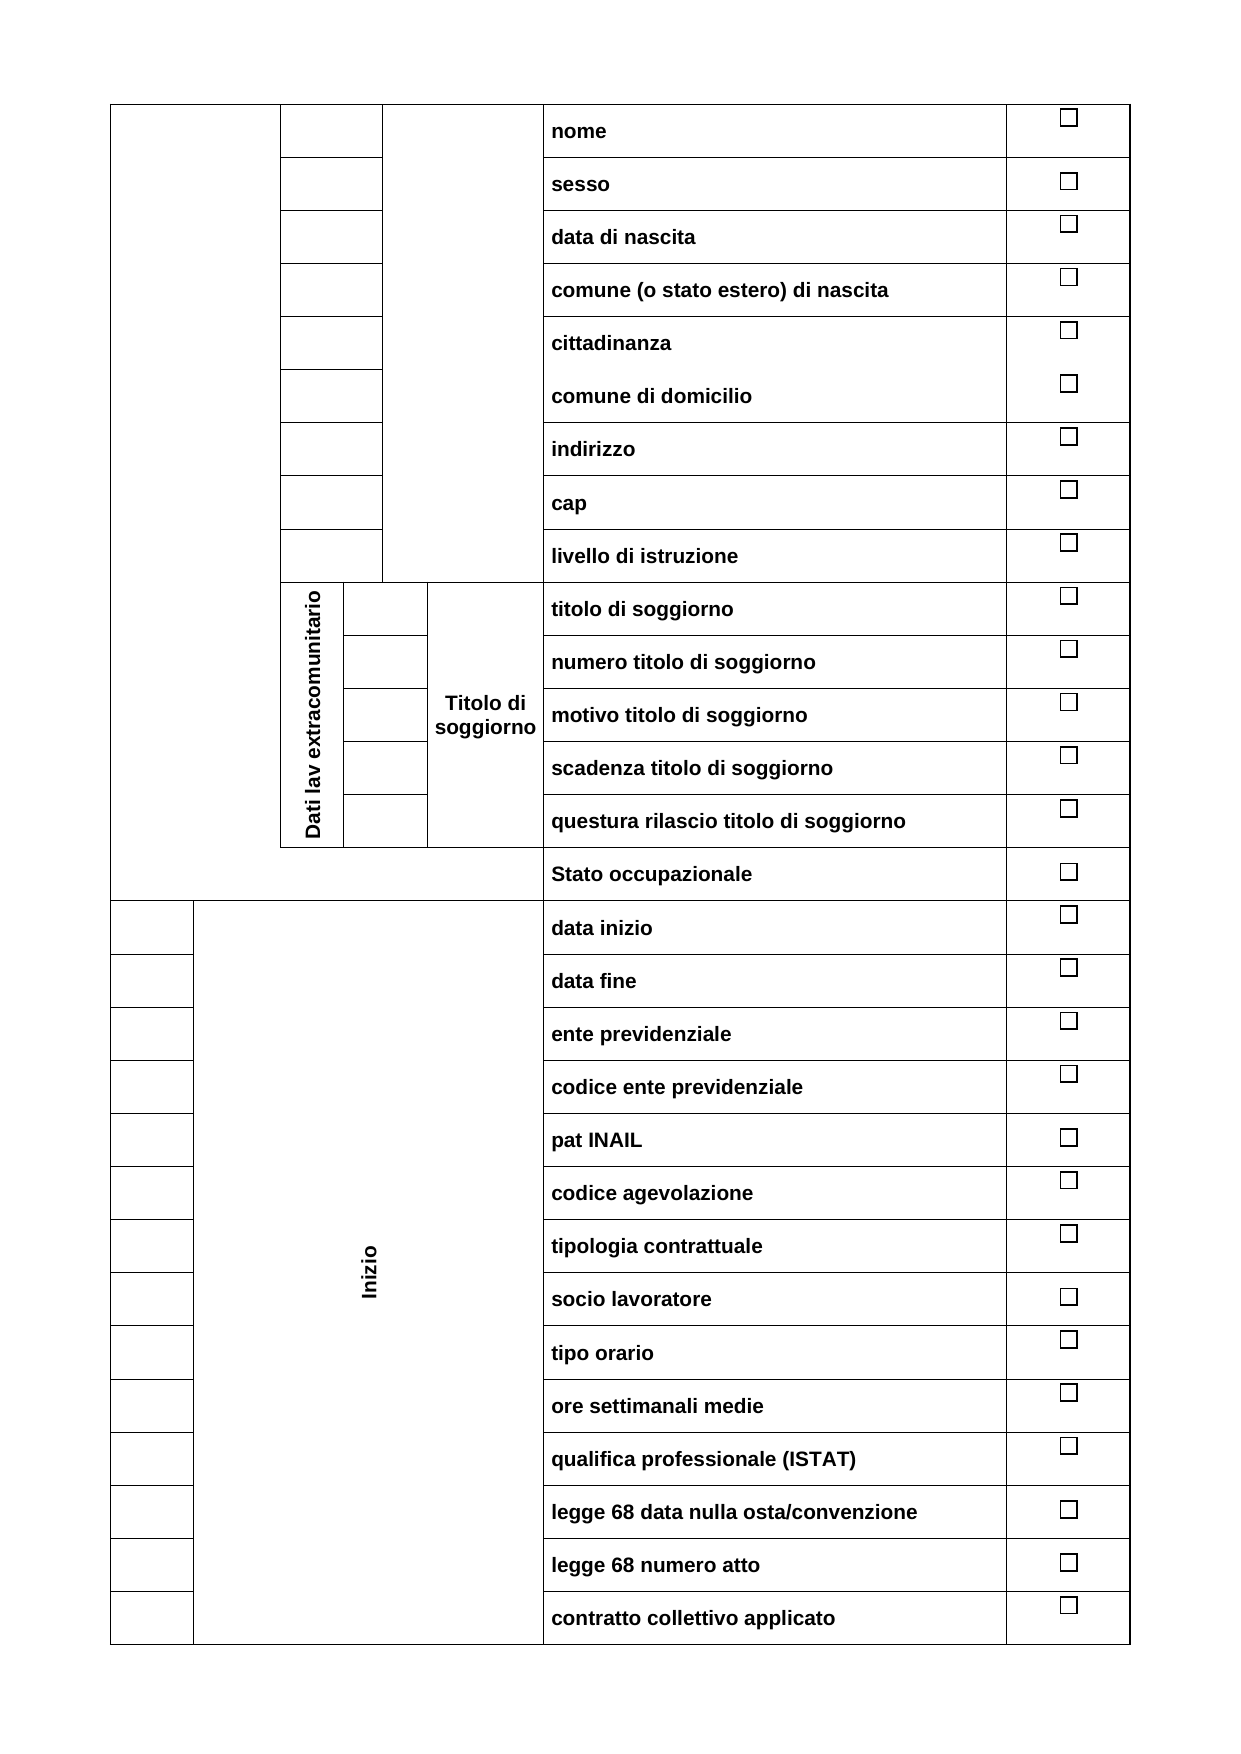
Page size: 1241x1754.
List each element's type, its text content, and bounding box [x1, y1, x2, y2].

table_cell legge 68 numero atto [544, 1539, 1006, 1591]
table_cell [1007, 105, 1129, 157]
table_cell [111, 1061, 193, 1113]
table_cell [281, 530, 382, 582]
table_cell livello di istruzione [544, 530, 1006, 582]
table_cell [344, 636, 427, 688]
table_cell [1007, 636, 1129, 688]
table_cell [111, 1592, 193, 1644]
table_cell [1007, 1592, 1129, 1644]
table_cell [281, 264, 382, 316]
table_cell [344, 689, 427, 741]
table_cell [1007, 476, 1129, 528]
table_cell [1007, 583, 1129, 635]
table_cell socio lavoratore [544, 1273, 1006, 1325]
table_cell [1007, 1433, 1129, 1485]
table_cell [111, 1486, 193, 1538]
table_cell data fine [544, 955, 1006, 1007]
table_cell [1007, 369, 1129, 422]
table_cell [1007, 689, 1129, 741]
table_cell qualifica professionale (ISTAT) [544, 1433, 1006, 1485]
table_cell [1007, 955, 1129, 1007]
table_cell [344, 583, 427, 635]
table_cell [111, 105, 281, 900]
table_cell data inizio [544, 901, 1006, 953]
table_cell tipologia contrattuale [544, 1220, 1006, 1272]
table_cell [1007, 1539, 1129, 1591]
table_cell [111, 1220, 193, 1272]
table_cell [344, 795, 427, 847]
table_cell [1007, 742, 1129, 794]
table_cell [111, 1433, 193, 1485]
table_cell [1007, 1167, 1129, 1219]
table_cell [1007, 211, 1129, 263]
table_cell [1007, 795, 1129, 847]
table_cell Stato occupazionale [544, 848, 1006, 900]
table_cell [1007, 1114, 1129, 1166]
table_cell [1007, 848, 1129, 900]
table_cell [1007, 158, 1129, 210]
table_cell [111, 1539, 193, 1591]
table_cell [281, 476, 382, 528]
table_cell contratto collettivo applicato [544, 1592, 1006, 1644]
table_cell [1007, 1380, 1129, 1432]
table_cell [1007, 1273, 1129, 1325]
table_cell [1007, 317, 1129, 369]
table_cell [1007, 1061, 1129, 1113]
table_cell [383, 848, 543, 900]
table_cell [1007, 1486, 1129, 1538]
table_cell scadenza titolo di soggiorno [544, 742, 1006, 794]
table_cell questura rilascio titolo di soggiorno [544, 795, 1006, 847]
table_cell numero titolo di soggiorno [544, 636, 1006, 688]
table_cell [383, 105, 543, 582]
table_cell [344, 742, 427, 794]
table_cell indirizzo [544, 423, 1006, 475]
table_cell ore settimanali medie [544, 1380, 1006, 1432]
table_cell codice agevolazione [544, 1167, 1006, 1219]
table_cell tipo orario [544, 1326, 1006, 1378]
table_cell cap [544, 476, 1006, 528]
table_cell legge 68 data nulla osta/convenzione [544, 1486, 1006, 1538]
table_cell [111, 1326, 193, 1378]
table_cell [1007, 901, 1129, 953]
table_cell [111, 1114, 193, 1166]
table_cell [1007, 423, 1129, 475]
table_cell [111, 901, 193, 953]
table_cell data di nascita [544, 211, 1006, 263]
table_cell [1007, 264, 1129, 316]
table_cell cittadinanza [544, 317, 1006, 369]
table_cell [281, 370, 382, 422]
table_cell [1007, 1008, 1129, 1060]
table_cell pat INAIL [544, 1114, 1006, 1166]
table_cell [1007, 1326, 1129, 1378]
table_cell [281, 158, 382, 210]
table_cell ente previdenziale [544, 1008, 1006, 1060]
table_cell [1007, 530, 1129, 582]
table_cell [111, 1008, 193, 1060]
table_cell [281, 317, 382, 369]
table_cell [111, 955, 193, 1007]
table_cell Titolo di soggiorno [428, 583, 543, 847]
table_cell [281, 848, 383, 900]
table_cell [281, 105, 382, 157]
table_cell sesso [544, 158, 1006, 210]
table_cell Dati lav extracomunitario [281, 583, 343, 847]
table_cell [281, 423, 382, 475]
table_cell comune (o stato estero) di nascita [544, 264, 1006, 316]
table_cell Inizio [194, 901, 543, 1644]
table_cell codice ente previdenziale [544, 1061, 1006, 1113]
table_cell [111, 1167, 193, 1219]
table_cell motivo titolo di soggiorno [544, 689, 1006, 741]
table_cell [111, 1380, 193, 1432]
table_cell [1007, 1220, 1129, 1272]
table_cell [111, 1273, 193, 1325]
table_cell [281, 211, 382, 263]
table_cell titolo di soggiorno [544, 583, 1006, 635]
table_cell comune di domicilio [544, 369, 1006, 422]
table_cell nome [544, 105, 1006, 157]
